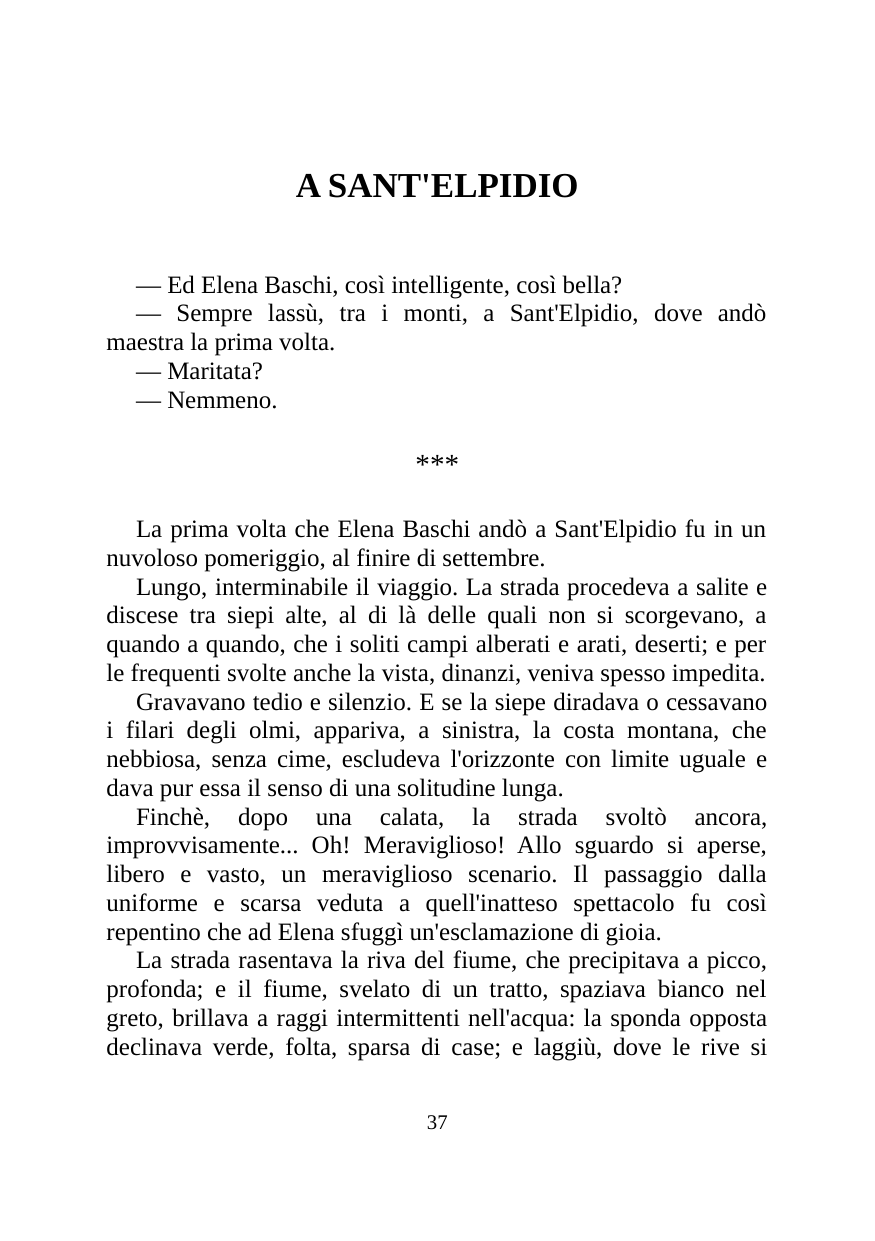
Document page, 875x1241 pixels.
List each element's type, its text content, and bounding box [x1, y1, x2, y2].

text Finchè, dopo una calata, la strada svoltò ancora, improvvisamente... Oh! Meraviglioso! Allo sguardo si aperse, libero e vasto, un meraviglioso scenario. Il passaggio dalla uniforme e scarsa veduta a quell'inatteso spettacolo fu così repentino che ad Elena sfuggì un'esclamazione di gioia. [106, 802, 768, 945]
subtitle A SANT'ELPIDIO [106, 165, 768, 206]
text La prima volta che Elena Baschi andò a Sant'Elpidio fu in un nuvoloso pomeriggio, al finire di settembre. [106, 514, 768, 572]
text Lungo, interminabile il viaggio. La strada procedeva a salite e discese tra siepi alte, al di là delle quali non si scorgevano, a quando a quando, che i soliti campi alberati e arati, deserti; e per le frequenti svolte anche la vista, dinanzi, veniva spesso impedita. [106, 572, 768, 687]
text — Ed Elena Baschi, così intelligente, così bella? [106, 270, 768, 298]
text — Maritata? [106, 356, 768, 385]
text La strada rasentava la riva del fiume, che precipitava a picco, profonda; e il fiume, svelato di un tratto, spaziava bianco nel greto, brillava a raggi intermittenti nell'acqua: la sponda opposta declinava verde, folta, sparsa di case; e laggiù, dove le rive si [106, 945, 768, 1060]
text *** [106, 447, 768, 481]
text — Sempre lassù, tra i monti, a Sant'Elpidio, dove andò maestra la prima volta. [106, 298, 768, 356]
text Gravavano tedio e silenzio. E se la siepe diradava o cessavano i filari degli olmi, appariva, a sinistra, la costa montana, che nebbiosa, senza cime, escludeva l'orizzonte con limite uguale e dava pur essa il senso di una solitudine lunga. [106, 687, 768, 802]
text — Nemmeno. [106, 385, 768, 413]
